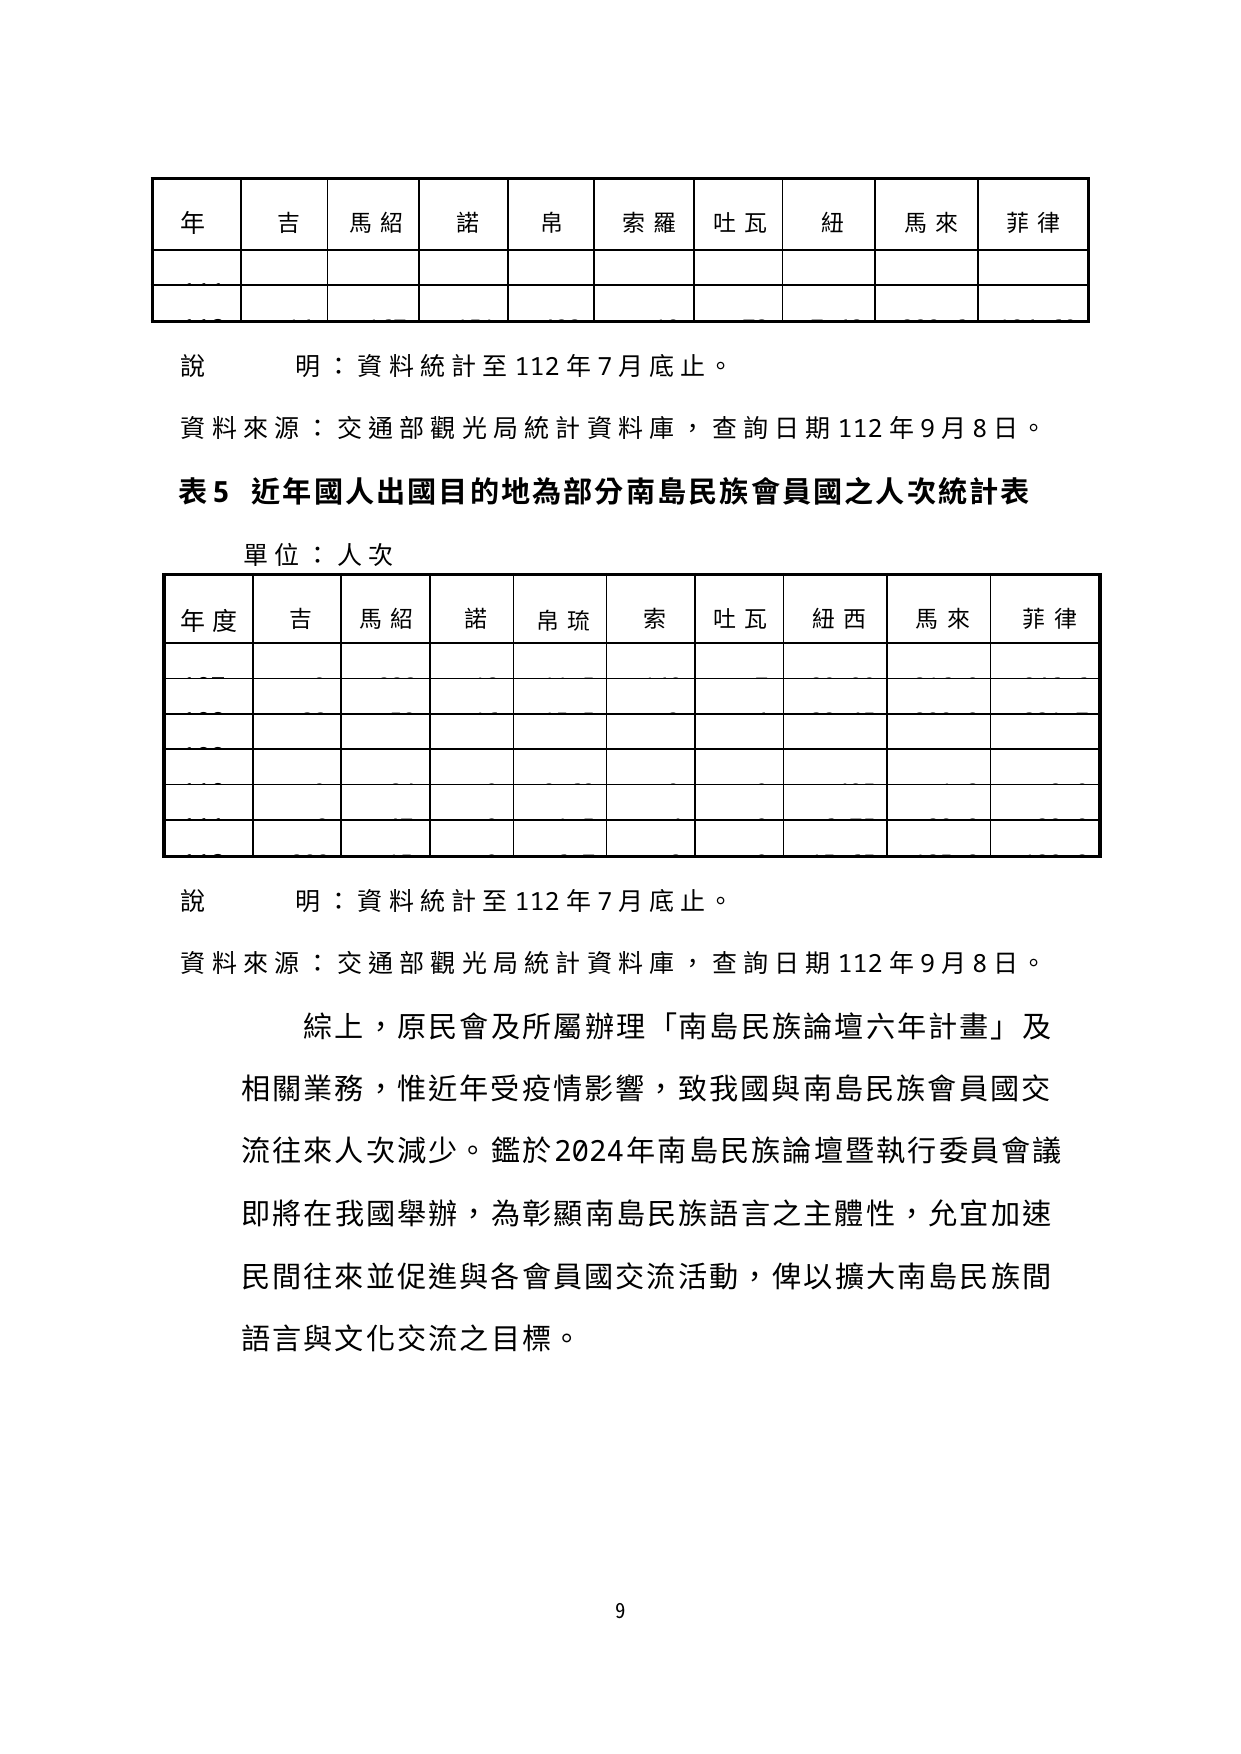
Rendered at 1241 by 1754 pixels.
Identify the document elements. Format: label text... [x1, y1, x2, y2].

table_header 吉里 巴斯 [242, 180, 327, 249]
table_cell 6,749 [514, 821, 606, 854]
table_header 馬紹爾群島 [328, 180, 418, 249]
table_cell 7 [696, 644, 783, 677]
table_cell 135,240 135,240 135,240 [888, 821, 990, 854]
table_cell 2,621 [514, 750, 606, 784]
table_cell 145 145 [328, 251, 418, 284]
table_header 吐瓦魯 [696, 576, 783, 642]
table_cell 32,457 [784, 679, 886, 713]
text 說 明：資料統計至112年7月底止。 [153, 323, 1091, 385]
table_cell 9,668 [784, 715, 886, 748]
table_cell 111 出國 [166, 785, 252, 819]
table_cell 246,691 [991, 644, 1098, 677]
table_cell 316,926 [888, 644, 990, 677]
table_header 年度 [166, 576, 252, 642]
table_header 帛琉 [509, 180, 593, 249]
table_cell 0 [254, 750, 340, 784]
table_cell 19 [595, 286, 693, 320]
table_cell 73 [695, 286, 782, 320]
table_cell 2 [607, 821, 694, 854]
table_cell 109 出國 [166, 715, 252, 748]
table_cell 8 [254, 644, 340, 677]
table_header 年度 [154, 180, 240, 249]
table_cell 2,792 [783, 251, 874, 284]
table_cell 15,654 [784, 821, 886, 854]
table_cell 20,901 [784, 644, 886, 677]
table_cell 15 [342, 821, 429, 854]
text 資料來源：交通部觀光局統計資料庫，查詢日期112年9月8日。 [153, 385, 1079, 448]
table_header 吐瓦魯 [695, 180, 782, 249]
table_cell 0 [431, 785, 513, 819]
table_cell 184,608 [979, 286, 1087, 320]
table_cell 29,909 [888, 785, 990, 819]
table_cell 107 出國 [166, 644, 252, 677]
table_cell 4 [607, 785, 694, 819]
table_cell 13 [431, 644, 513, 677]
table_cell 222,601 [876, 286, 977, 320]
table_cell 0 [431, 750, 513, 784]
table_cell 14 [242, 286, 327, 320]
table_header 菲律賓 [991, 576, 1098, 642]
table_cell 110 出國 [166, 750, 252, 784]
table_cell 0 [696, 715, 783, 748]
table_cell 76 [695, 251, 782, 284]
table_cell 58 [342, 679, 429, 713]
text 表5 近年國人出國目的地為部分南島民族會員國之人次統計表 單位：人次 [150, 448, 1093, 573]
table_header 馬來 西亞 [876, 180, 977, 249]
table_cell 331,792 [991, 679, 1098, 713]
table_cell 423 [509, 286, 593, 320]
table_cell 8 [254, 785, 340, 819]
table_cell 15,511 [514, 679, 606, 713]
table_cell 4 [696, 679, 783, 713]
table_header 諾魯 [431, 576, 513, 642]
table_cell 2 [607, 679, 694, 713]
table_header 菲律賓 [979, 180, 1087, 249]
table_cell 111 來臺 [154, 251, 240, 284]
table_cell 59,035 [876, 251, 977, 284]
table_cell 49,093 [991, 715, 1098, 748]
table_cell 6 [431, 715, 513, 748]
table_cell 1,373 [888, 750, 990, 784]
table_cell 167 [328, 286, 418, 320]
table_cell 0 [607, 750, 694, 784]
table_cell 0 [431, 821, 513, 854]
table_cell 16 [431, 679, 513, 713]
table_cell 10 [254, 715, 340, 748]
table_cell 9 [242, 251, 327, 284]
table_cell 5 [595, 251, 693, 284]
table_header 索羅門群島 [607, 576, 694, 642]
table_header 吉里 巴斯 [254, 576, 340, 642]
table_cell 112 [166, 821, 252, 854]
table_header 帛琉 [514, 576, 606, 642]
table_cell 0 [696, 750, 783, 784]
table_header 馬來 西亞 [888, 576, 990, 642]
table_cell 292 292 [254, 821, 340, 854]
table_header 紐西蘭 [784, 576, 886, 642]
table_cell 33 [342, 715, 429, 748]
table_cell 495 [784, 750, 886, 784]
table_cell 62 62 [420, 251, 507, 284]
table_cell 120,811 120,811 [991, 821, 1098, 854]
table_cell 291 [509, 251, 593, 284]
table_header 紐西蘭 [783, 180, 874, 249]
table_cell 49,913 [888, 715, 990, 748]
table_cell 233 [342, 644, 429, 677]
text 資料來源：交通部觀光局統計資料庫，查詢日期112年9月8日。 [153, 920, 1079, 983]
table_cell 6,758 [784, 785, 886, 819]
table_cell 151 [420, 286, 507, 320]
table_cell 29,027 [991, 785, 1098, 819]
table_header 索羅門群島 [595, 180, 693, 249]
table_cell 2,099 [991, 750, 1098, 784]
table_cell 1,535 [514, 785, 606, 819]
table_cell 149 [607, 644, 694, 677]
table_cell 34 [342, 750, 429, 784]
table_cell 33 [254, 679, 340, 713]
table_cell 299,959 [888, 679, 990, 713]
table_header 諾魯 [420, 180, 507, 249]
table_header 馬紹爾群島 [342, 576, 429, 642]
text 說 明：資料統計至112年7月底止。 [153, 858, 1091, 920]
table_cell 2,628 [514, 715, 606, 748]
table_cell 7,430 [783, 286, 874, 320]
table_cell 8 [607, 715, 694, 748]
table_cell 0 [696, 785, 783, 819]
table_cell 108 出國 [166, 679, 252, 713]
table_cell 47 [342, 785, 429, 819]
table_cell 0 [696, 821, 783, 854]
table_cell 11,524 [514, 644, 606, 677]
table_cell 112 來臺 [154, 286, 240, 320]
text 綜上，原民會及所屬辦理「南島民族論壇六年計畫」及相關業務，惟近年受疫情影響，致我國與南島民族會員國交流往來人次減少。鑑於2024年南島民族論壇暨執行委員會議即將在我國舉辦，為彰顯南島民族語言之主體性，允宜加速民間往來並促進與各會員國交流活動，俾以擴大南島民族間語言與文化交流之目標。 [236, 983, 1063, 1358]
table_cell 64,038 [979, 251, 1087, 284]
